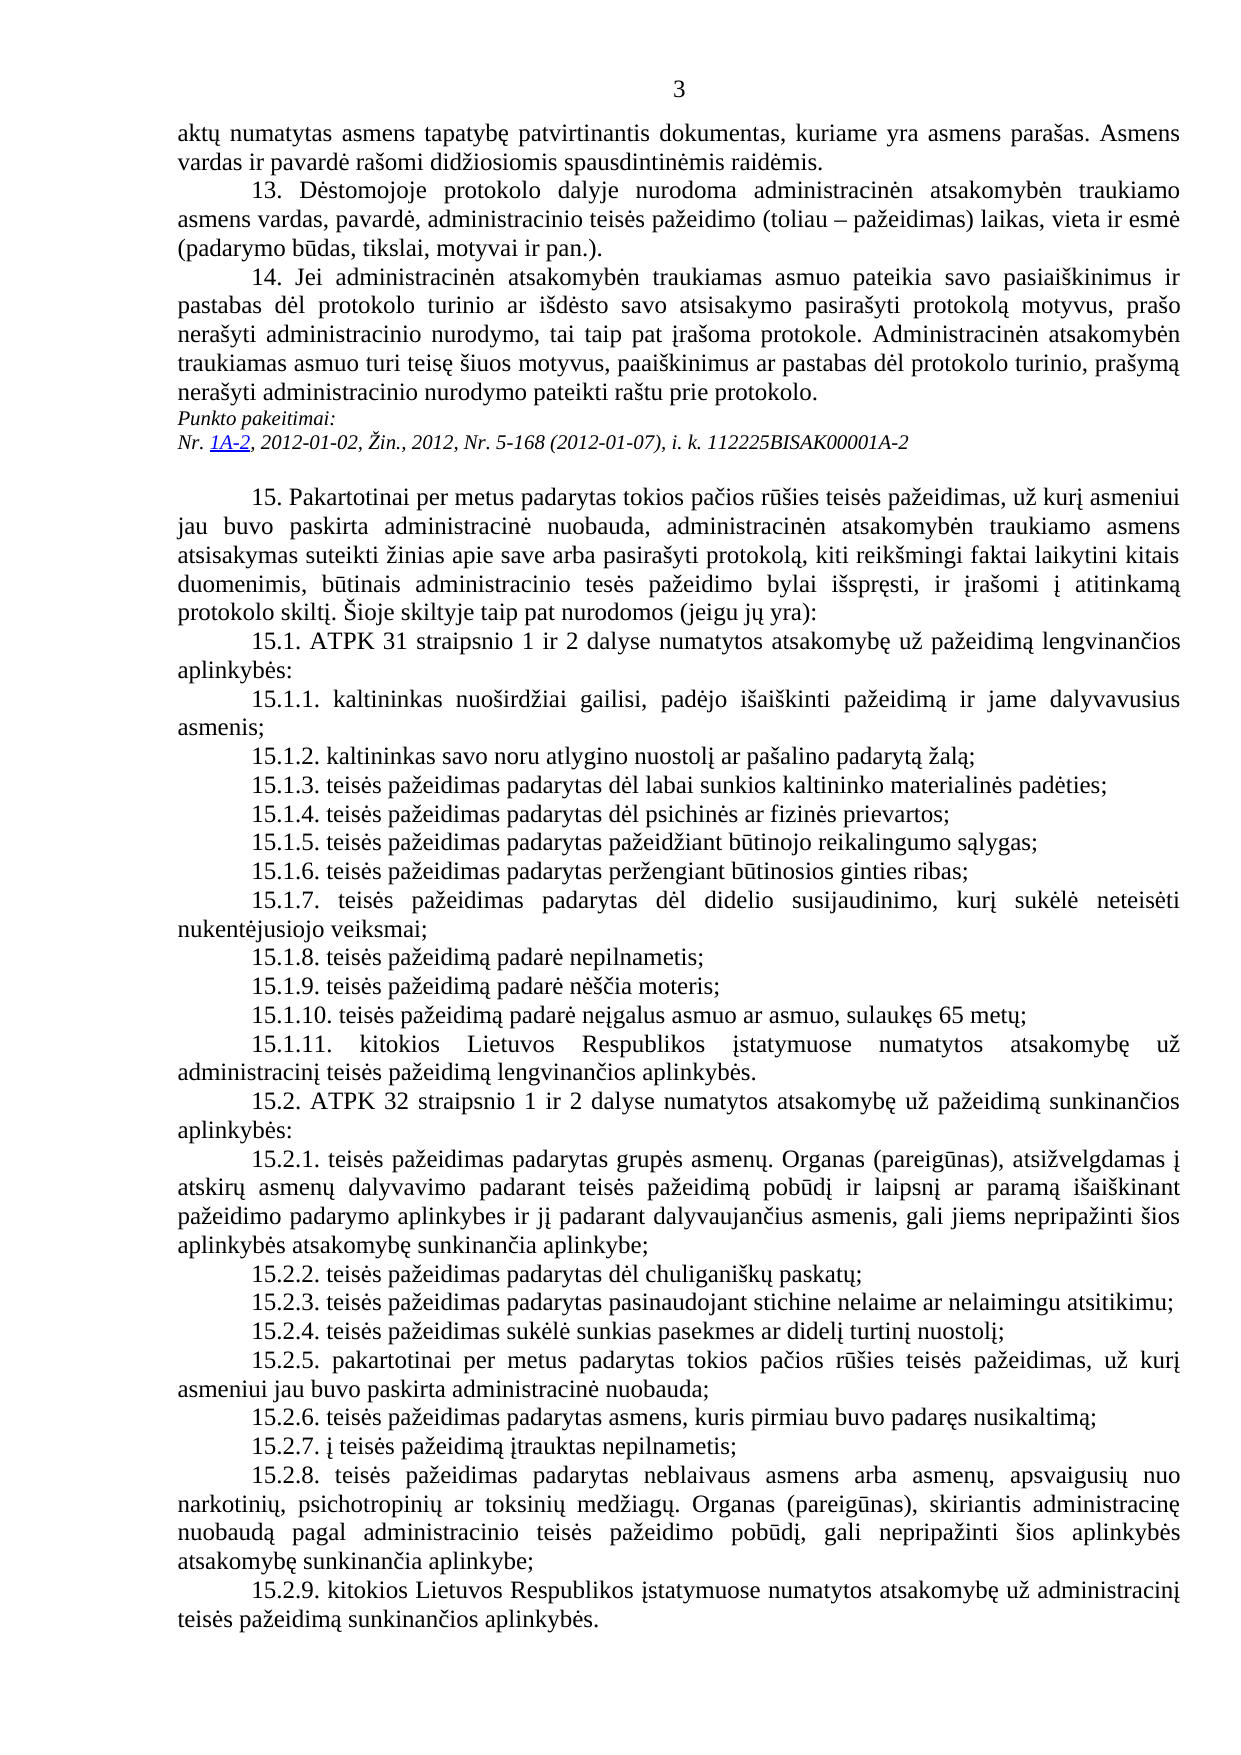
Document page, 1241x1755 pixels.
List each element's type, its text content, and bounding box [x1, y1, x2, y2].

text 15.2.6. teisės pažeidimas padarytas asmens, kuris pirmiau buvo padaręs nusikaltimą; [177, 1402, 1181, 1431]
text 14. Jei administracinėn atsakomybėn traukiamas asmuo pateikia savo pasiaiškinimus ir pastabas dėl protokolo turinio ar išdėsto savo atsisakymo pasirašyti protokolą motyvus, prašo nerašyti administracinio nurodymo, tai taip pat įrašoma protokole. Administracinėn atsakomybėn traukiamas asmuo turi teisę šiuos motyvus, paaiškinimus ar pastabas dėl protokolo turinio, prašymą nerašyti administracinio nurodymo pateikti raštu prie protokolo. [177, 262, 1181, 406]
text 13. Dėstomojoje protokolo dalyje nurodoma administracinėn atsakomybėn traukiamo asmens vardas, pavardė, administracinio teisės pažeidimo (toliau – pažeidimas) laikas, vieta ir esmė (padarymo būdas, tikslai, motyvai ir pan.). [177, 176, 1181, 262]
text 15.2.8. teisės pažeidimas padarytas neblaivaus asmens arba asmenų, apsvaigusių nuo narkotinių, psichotropinių ar toksinių medžiagų. Organas (pareigūnas), skiriantis administracinę nuobaudą pagal administracinio teisės pažeidimo pobūdį, gali nepripažinti šios aplinkybės atsakomybę sunkinančia aplinkybe; [177, 1460, 1181, 1575]
text 15.1.7. teisės pažeidimas padarytas dėl didelio susijaudinimo, kurį sukėlė neteisėti nukentėjusiojo veiksmai; [177, 885, 1181, 942]
text 15.1.6. teisės pažeidimas padarytas peržengiant būtinosios ginties ribas; [177, 856, 1181, 885]
text 15.1.1. kaltininkas nuoširdžiai gailisi, padėjo išaiškinti pažeidimą ir jame dalyvavusius asmenis; [177, 684, 1181, 741]
text 15. Pakartotinai per metus padarytas tokios pačios rūšies teisės pažeidimas, už kurį asmeniui jau buvo paskirta administracinė nuobauda, administracinėn atsakomybėn traukiamo asmens atsisakymas suteikti žinias apie save arba pasirašyti protokolą, kiti reikšmingi faktai laikytini kitais duomenimis, būtinais administracinio tesės pažeidimo bylai išspręsti, ir įrašomi į atitinkamą protokolo skiltį. Šioje skiltyje taip pat nurodomos (jeigu jų yra): [177, 482, 1181, 626]
text 15.2.4. teisės pažeidimas sukėlė sunkias pasekmes ar didelį turtinį nuostolį; [177, 1316, 1181, 1345]
text 15.1.5. teisės pažeidimas padarytas pažeidžiant būtinojo reikalingumo sąlygas; [177, 827, 1181, 856]
text aktų numatytas asmens tapatybę patvirtinantis dokumentas, kuriame yra asmens parašas. Asmens vardas ir pavardė rašomi didžiosiomis spausdintinėmis raidėmis. [177, 118, 1181, 176]
text 15.2.7. į teisės pažeidimą įtrauktas nepilnametis; [177, 1431, 1181, 1460]
text 15.1.3. teisės pažeidimas padarytas dėl labai sunkios kaltininko materialinės padėties; [177, 770, 1181, 799]
text 15.1. ATPK 31 straipsnio 1 ir 2 dalyse numatytos atsakomybę už pažeidimą lengvinančios aplinkybės: [177, 626, 1181, 684]
text 15.1.8. teisės pažeidimą padarė nepilnametis; [177, 942, 1181, 971]
text 15.1.4. teisės pažeidimas padarytas dėl psichinės ar fizinės prievartos; [177, 799, 1181, 827]
text 15.2.9. kitokios Lietuvos Respublikos įstatymuose numatytos atsakomybę už administracinį teisės pažeidimą sunkinančios aplinkybės. [177, 1575, 1181, 1632]
text Nr. 1A-2, 2012-01-02, Žin., 2012, Nr. 5-168 (2012-01-07), i. k. 112225BISAK00001A-2 [177, 430, 1181, 454]
text 15.1.11. kitokios Lietuvos Respublikos įstatymuose numatytos atsakomybę už administracinį teisės pažeidimą lengvinančios aplinkybės. [177, 1029, 1181, 1086]
text 15.2.5. pakartotinai per metus padarytas tokios pačios rūšies teisės pažeidimas, už kurį asmeniui jau buvo paskirta administracinė nuobauda; [177, 1345, 1181, 1402]
text 15.2. ATPK 32 straipsnio 1 ir 2 dalyse numatytos atsakomybę už pažeidimą sunkinančios aplinkybės: [177, 1086, 1181, 1144]
text 15.2.1. teisės pažeidimas padarytas grupės asmenų. Organas (pareigūnas), atsižvelgdamas į atskirų asmenų dalyvavimo padarant teisės pažeidimą pobūdį ir laipsnį ar paramą išaiškinant pažeidimo padarymo aplinkybes ir jį padarant dalyvaujančius asmenis, gali jiems nepripažinti šios aplinkybės atsakomybę sunkinančia aplinkybe; [177, 1144, 1181, 1259]
text 15.2.2. teisės pažeidimas padarytas dėl chuliganiškų paskatų; [177, 1259, 1181, 1287]
text Punkto pakeitimai: [177, 406, 1181, 430]
text 15.1.9. teisės pažeidimą padarė nėščia moteris; [177, 971, 1181, 1000]
text 15.1.2. kaltininkas savo noru atlygino nuostolį ar pašalino padarytą žalą; [177, 741, 1181, 770]
text 15.1.10. teisės pažeidimą padarė neįgalus asmuo ar asmuo, sulaukęs 65 metų; [177, 1000, 1181, 1029]
text 15.2.3. teisės pažeidimas padarytas pasinaudojant stichine nelaime ar nelaimingu atsitikimu; [177, 1287, 1181, 1316]
